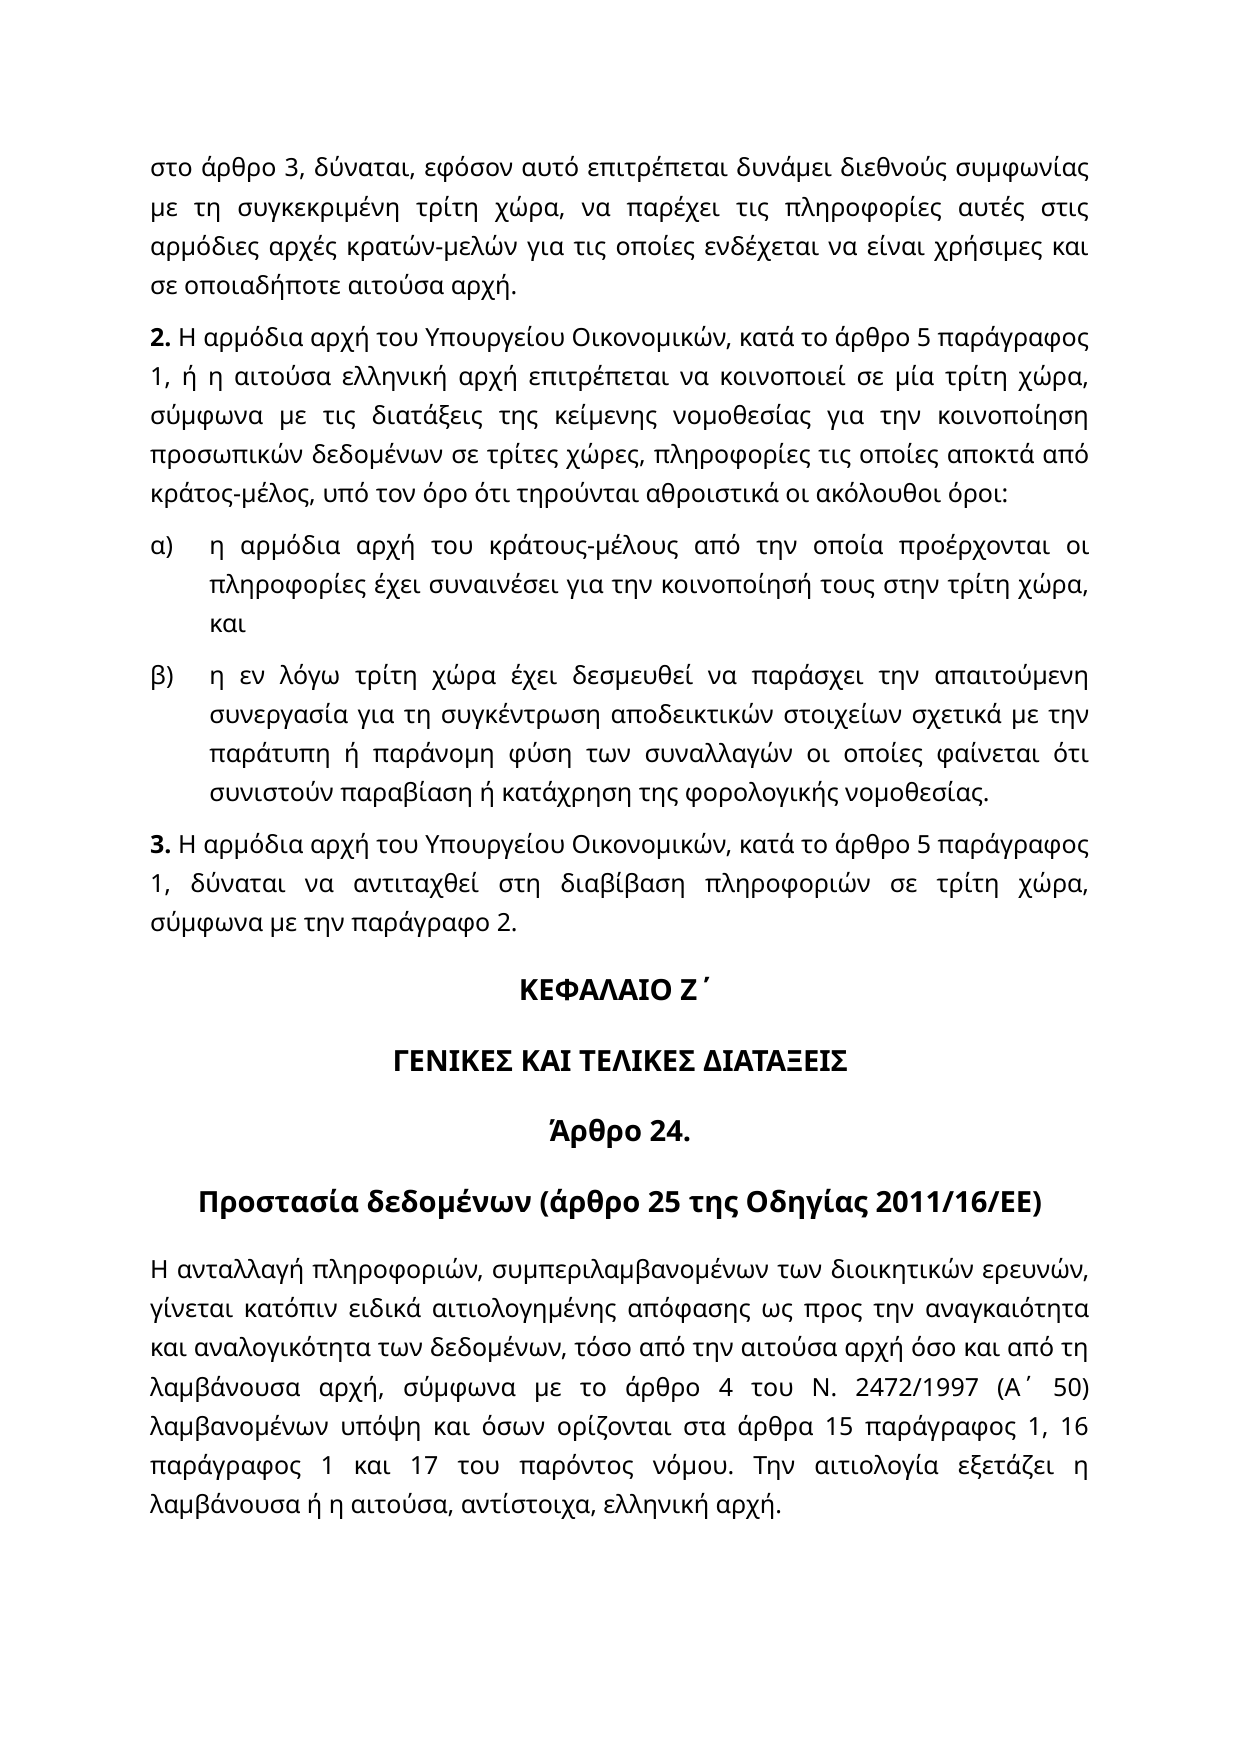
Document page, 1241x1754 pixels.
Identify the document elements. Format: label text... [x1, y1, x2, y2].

list α) η αρμόδια αρχή του κράτους-μέλους από την οποία προέρχονται οι πληροφορίες έχει συναινέσει για την κοινοποίησή τους στην τρίτη χώρα, και [150, 527, 1090, 640]
text στο άρθρο 3, δύναται, εφόσον αυτό επιτρέπεται δυνάμει διεθνούς συμφωνίας με τη συγκεκριμένη τρίτη χώρα, να παρέχει τις πληροφορίες αυτές στις αρμόδιες αρχές κρατών-μελών για τις οποίες ενδέχεται να είναι χρήσιμες και σε οποιαδήποτε αιτούσα αρχή. [150, 150, 1090, 302]
text Η ανταλλαγή πληροφοριών, συμπεριλαμβανομένων των διοικητικών ερευνών, γίνεται κατόπιν ειδικά αιτιολογημένης απόφασης ως προς την αναγκαιότητα και αναλογικότητα των δεδομένων, τόσο από την αιτούσα αρχή όσο και από τη λαμβάνουσα αρχή, σύμφωνα με το άρθρο 4 του Ν. 2472/1997 (Α΄ 50) λαμβανομένων υπόψη και όσων ορίζονται στα άρθρα 15 παράγραφος 1, 16 παράγραφος 1 και 17 του παρόντος νόμου. Την αιτιολογία εξετάζει η λαμβάνουσα ή η αιτούσα, αντίστοιχα, ελληνική αρχή. [150, 1252, 1090, 1521]
subtitle Άρθρο 24. [150, 1110, 1090, 1150]
subtitle Προστασία δεδομένων (άρθρο 25 της Οδηγίας 2011/16/ΕΕ) [150, 1181, 1090, 1221]
subtitle ΚΕΦΑΛΑΙΟ Ζ΄ [150, 969, 1090, 1009]
list β) η εν λόγω τρίτη χώρα έχει δεσμευθεί να παράσχει την απαιτούμενη συνεργασία για τη συγκέντρωση αποδεικτικών στοιχείων σχετικά με την παράτυπη ή παράνομη φύση των συναλλαγών οι οποίες φαίνεται ότι συνιστούν παραβίαση ή κατάχρηση της φορολογικής νομοθεσίας. [150, 657, 1090, 809]
text 3. Η αρμόδια αρχή του Υπουργείου Οικονομικών, κατά το άρθρο 5 παράγραφος 1, δύναται να αντιταχθεί στη διαβίβαση πληροφοριών σε τρίτη χώρα, σύμφωνα με την παράγραφο 2. [150, 827, 1090, 939]
subtitle ΓΕΝΙΚΕΣ ΚΑΙ ΤΕΛΙΚΕΣ ΔΙΑΤΑΞΕΙΣ [150, 1040, 1090, 1079]
text 2. Η αρμόδια αρχή του Υπουργείου Οικονομικών, κατά το άρθρο 5 παράγραφος 1, ή η αιτούσα ελληνική αρχή επιτρέπεται να κοινοποιεί σε μία τρίτη χώρα, σύμφωνα με τις διατάξεις της κείμενης νομοθεσίας για την κοινοποίηση προσωπικών δεδομένων σε τρίτες χώρες, πληροφορίες τις οποίες αποκτά από κράτος-μέλος, υπό τον όρο ότι τηρούνται αθροιστικά οι ακόλουθοι όροι: [150, 319, 1090, 510]
